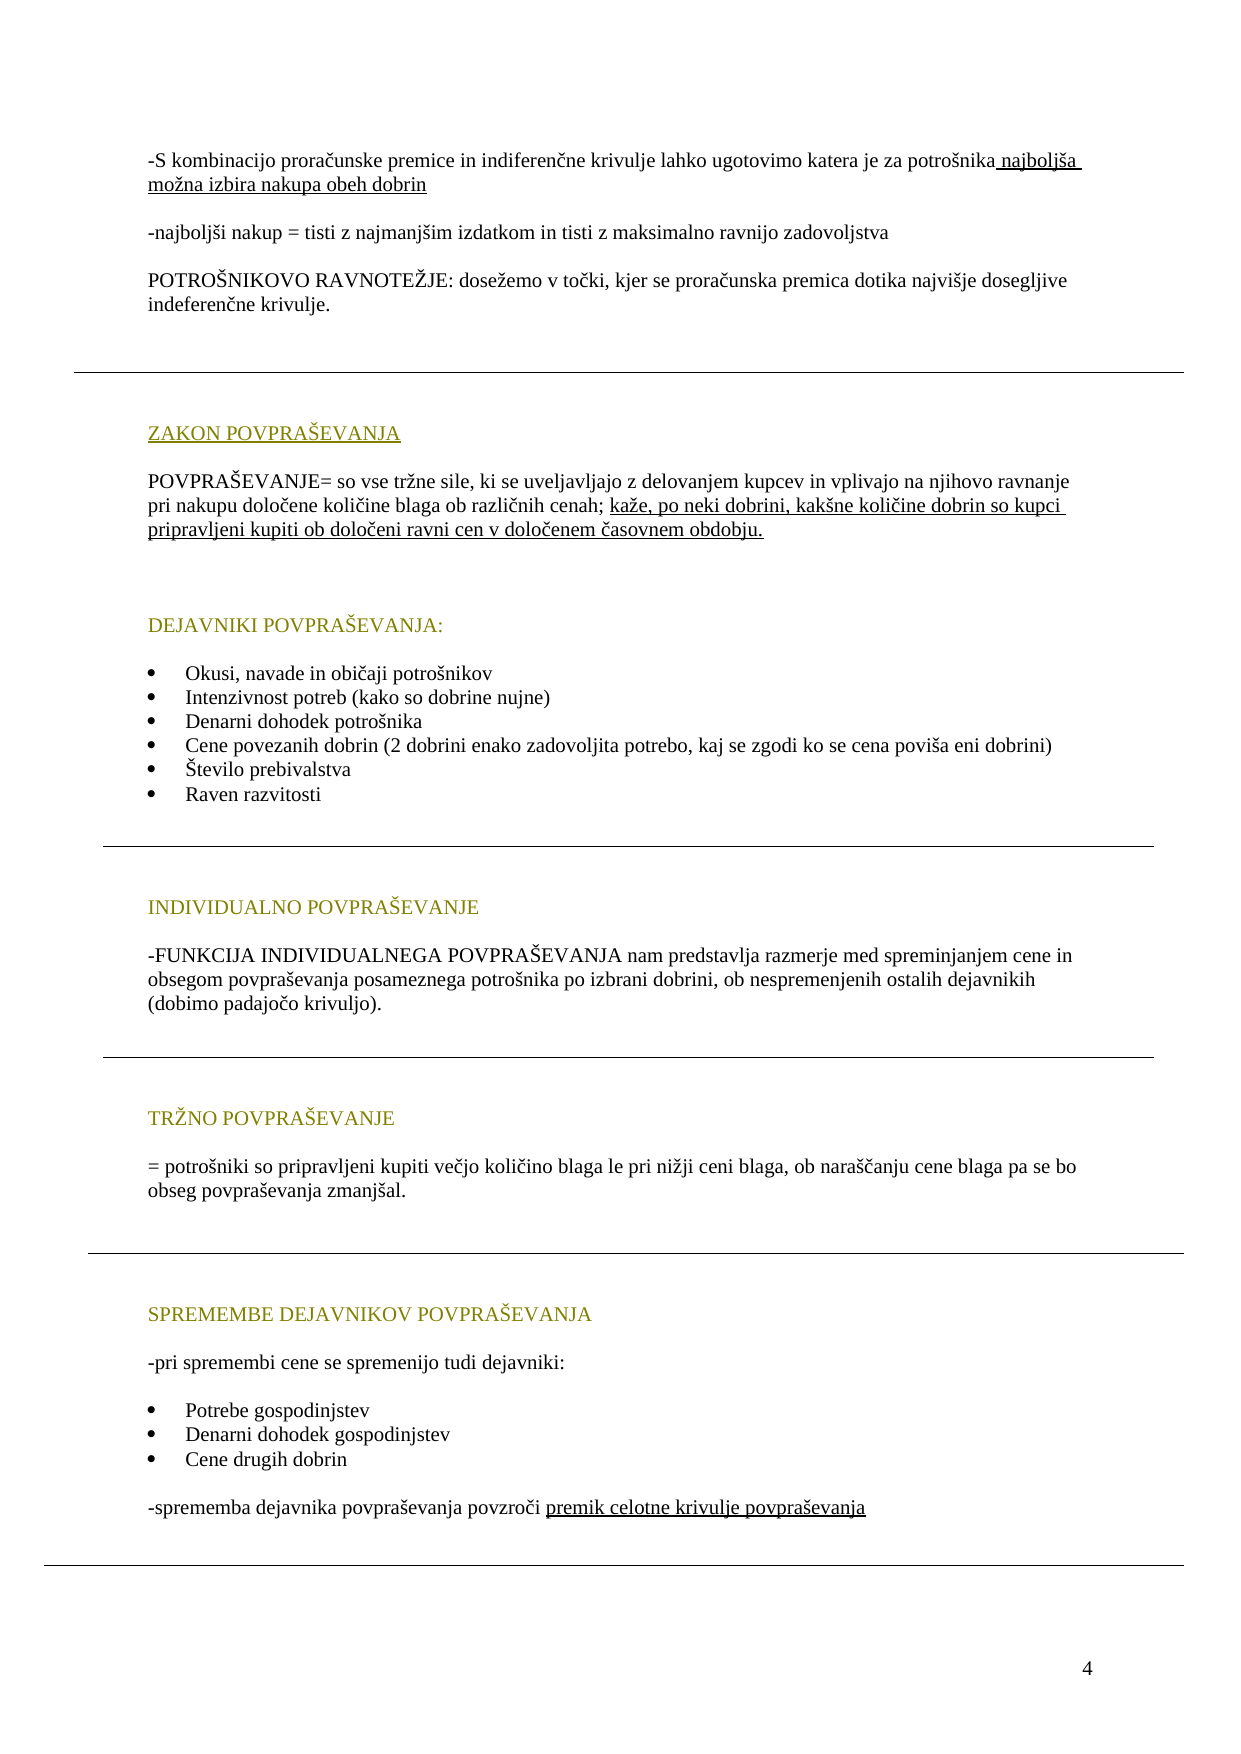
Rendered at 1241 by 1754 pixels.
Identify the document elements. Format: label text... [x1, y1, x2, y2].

text -pri spremembi cene se spremenijo tudi dejavniki: [148, 1350, 1093, 1374]
list Cene povezanih dobrin (2 dobrini enako zadovoljita potrebo, kaj se zgodi ko se cena poviša eni dobrini) [148, 733, 1093, 757]
text -najboljši nakup = tisti z najmanjšim izdatkom in tisti z maksimalno ravnijo zadovoljstva [148, 220, 1093, 244]
text POTROŠNIKOVO RAVNOTEŽJE: dosežemo v točki, kjer se proračunska premica dotika najvišje dosegljive indeferenčne krivulje. [148, 268, 1093, 316]
text = potrošniki so pripravljeni kupiti večjo količino blaga le pri nižji ceni blaga, ob naraščanju cene blaga pa se bo obseg povpraševanja zmanjšal. [148, 1154, 1093, 1202]
list Intenzivnost potreb (kako so dobrine nujne) [148, 685, 1093, 709]
text INDIVIDUALNO POVPRAŠEVANJE [148, 895, 1093, 919]
text SPREMEMBE DEJAVNIKOV POVPRAŠEVANJA [148, 1302, 1093, 1326]
text POVPRAŠEVANJE= so vse tržne sile, ki se uveljavljajo z delovanjem kupcev in vplivajo na njihovo ravnanje pri nakupu določene količine blaga ob različnih cenah; kaže, po neki dobrini, kakšne količine dobrin so kupci pripravljeni kupiti ob določeni ravni cen v določenem časovnem obdobju. [148, 469, 1093, 541]
text DEJAVNIKI POVPRAŠEVANJA: [148, 613, 1093, 637]
list Denarni dohodek gospodinjstev [148, 1422, 1093, 1446]
list Raven razvitosti [148, 781, 1093, 806]
text -FUNKCIJA INDIVIDUALNEGA POVPRAŠEVANJA nam predstavlja razmerje med spreminjanjem cene in obsegom povpraševanja posameznega potrošnika po izbrani dobrini, ob nespremenjenih ostalih dejavnikih (dobimo padajočo krivuljo). [148, 943, 1093, 1015]
list Število prebivalstva [148, 757, 1093, 781]
text TRŽNO POVPRAŠEVANJE [148, 1106, 1093, 1130]
list Cene drugih dobrin [148, 1446, 1093, 1471]
subtitle ZAKON POVPRAŠEVANJA [148, 421, 1093, 444]
text -sprememba dejavnika povpraševanja povzroči premik celotne krivulje povpraševanja [148, 1494, 1093, 1519]
list Potrebe gospodinjstev [148, 1398, 1093, 1422]
list Denarni dohodek potrošnika [148, 709, 1093, 733]
list Okusi, navade in običaji potrošnikov [148, 661, 1093, 685]
text -S kombinacijo proračunske premice in indiferenčne krivulje lahko ugotovimo katera je za potrošnika najboljša možna izbira nakupa obeh dobrin [148, 148, 1093, 196]
